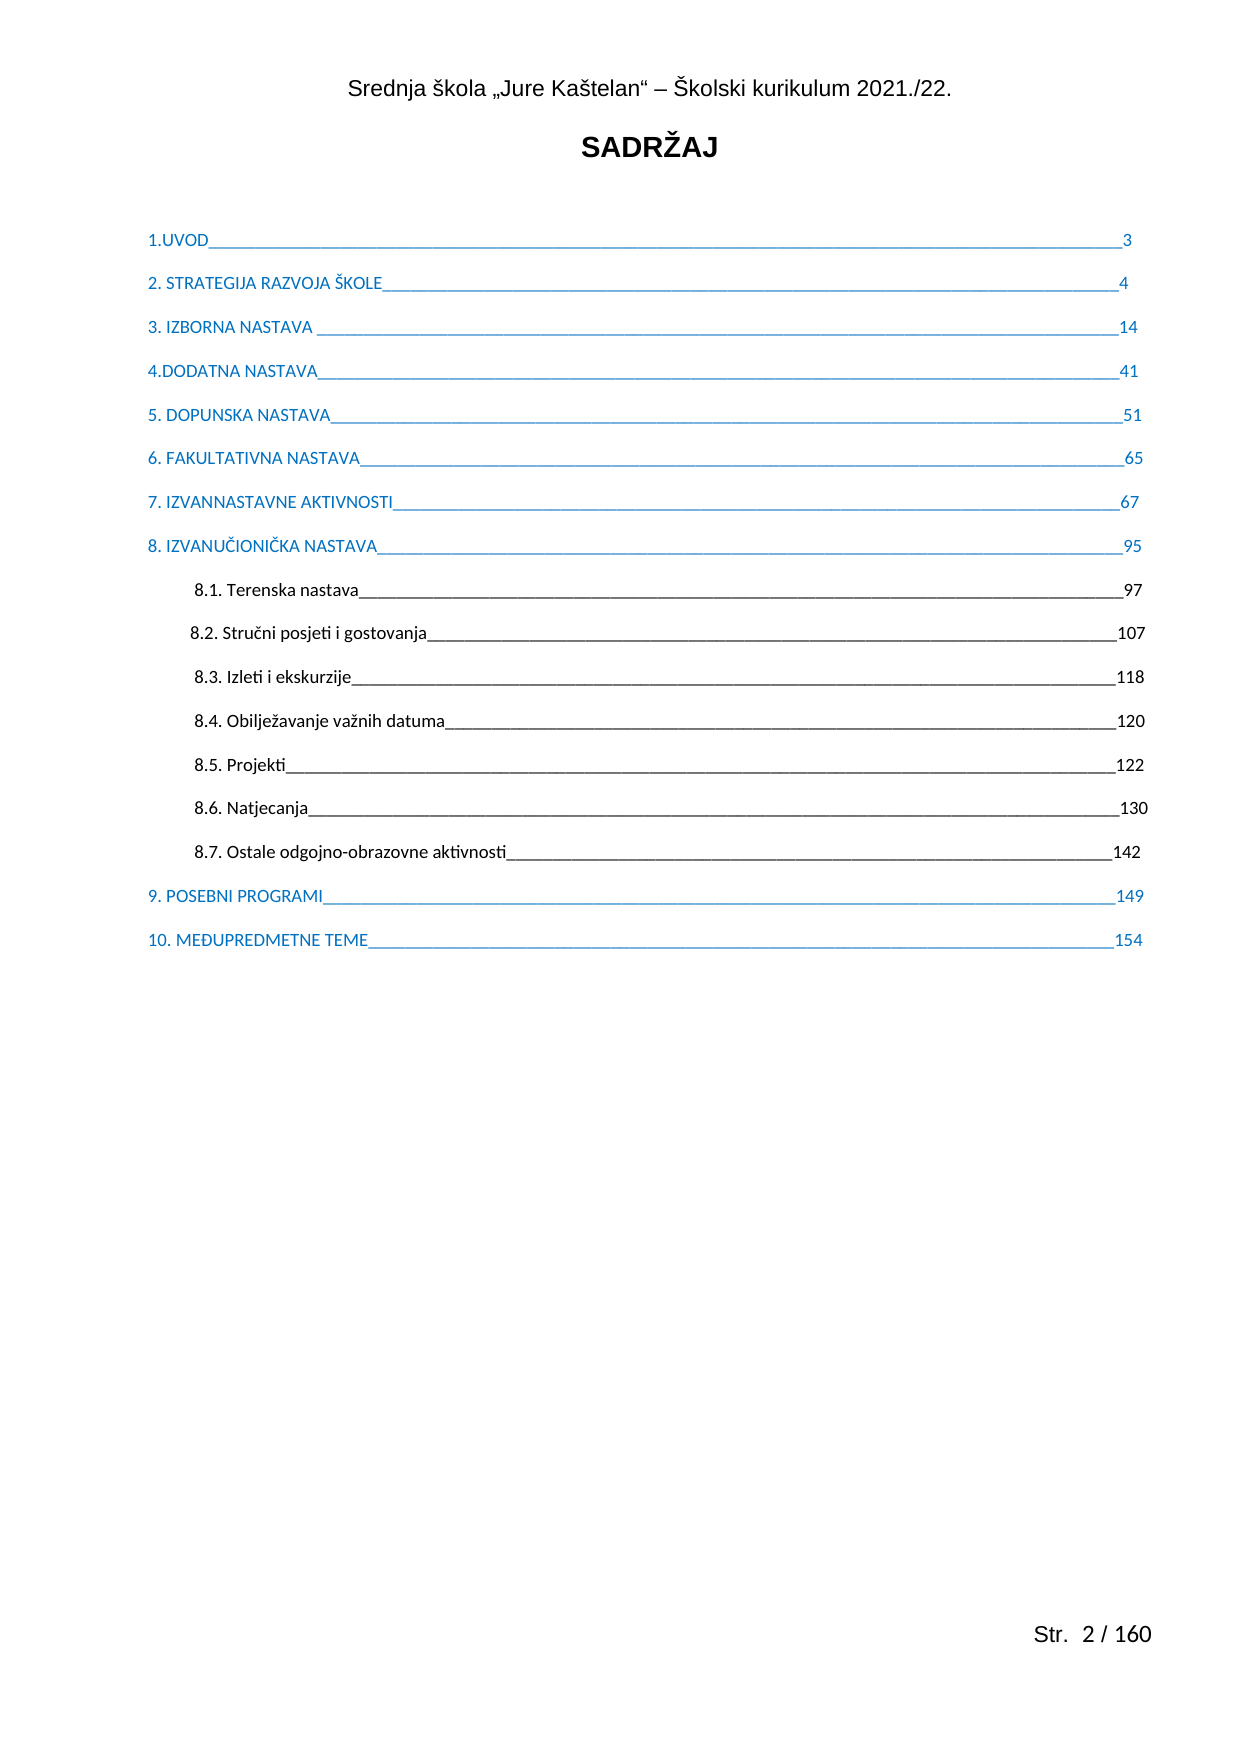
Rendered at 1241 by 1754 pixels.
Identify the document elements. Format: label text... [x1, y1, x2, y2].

text 6. FAKULTATIVNA NASTAVA__________________________________________________________________________________65 [148, 446, 1152, 469]
text 1.UVOD__________________________________________________________________________________________________3 [148, 228, 1152, 251]
text 8.7. Ostale odgojno-obrazovne aktivnosti_________________________________________________________________142 [148, 840, 1152, 863]
text 8.4. Obilježavanje važnih datuma________________________________________________________________________120 [148, 709, 1152, 732]
text 8. IZVANUČIONIČKA NASTAVA________________________________________________________________________________95 [148, 534, 1152, 557]
text 4.DODATNA NASTAVA______________________________________________________________________________________41 [148, 359, 1152, 382]
text 8.1. Terenska nastava__________________________________________________________________________________97 [148, 578, 1152, 601]
text SADRŽAJ [148, 130, 1152, 164]
text 8.6. Natjecanja_______________________________________________________________________________________130 [148, 796, 1152, 819]
text 5. DOPUNSKA NASTAVA_____________________________________________________________________________________51 [148, 403, 1152, 426]
text 9. POSEBNI PROGRAMI_____________________________________________________________________________________149 [148, 884, 1152, 907]
text 2. STRATEGIJA RAZVOJA ŠKOLE_______________________________________________________________________________4 [148, 271, 1152, 294]
text 7. IZVANNASTAVNE AKTIVNOSTI______________________________________________________________________________67 [148, 490, 1152, 513]
text 8.3. Izleti i ekskurzije__________________________________________________________________________________118 [148, 665, 1152, 688]
text 10. MEĐUPREDMETNE TEME________________________________________________________________________________154 [148, 928, 1152, 951]
text 8.5. Projekti_________________________________________________________________________________________122 [148, 753, 1152, 776]
text 3. IZBORNA NASTAVA ______________________________________________________________________________________14 [148, 315, 1152, 338]
text 8.2. Stručni posjeti i gostovanja__________________________________________________________________________107 [148, 621, 1152, 644]
